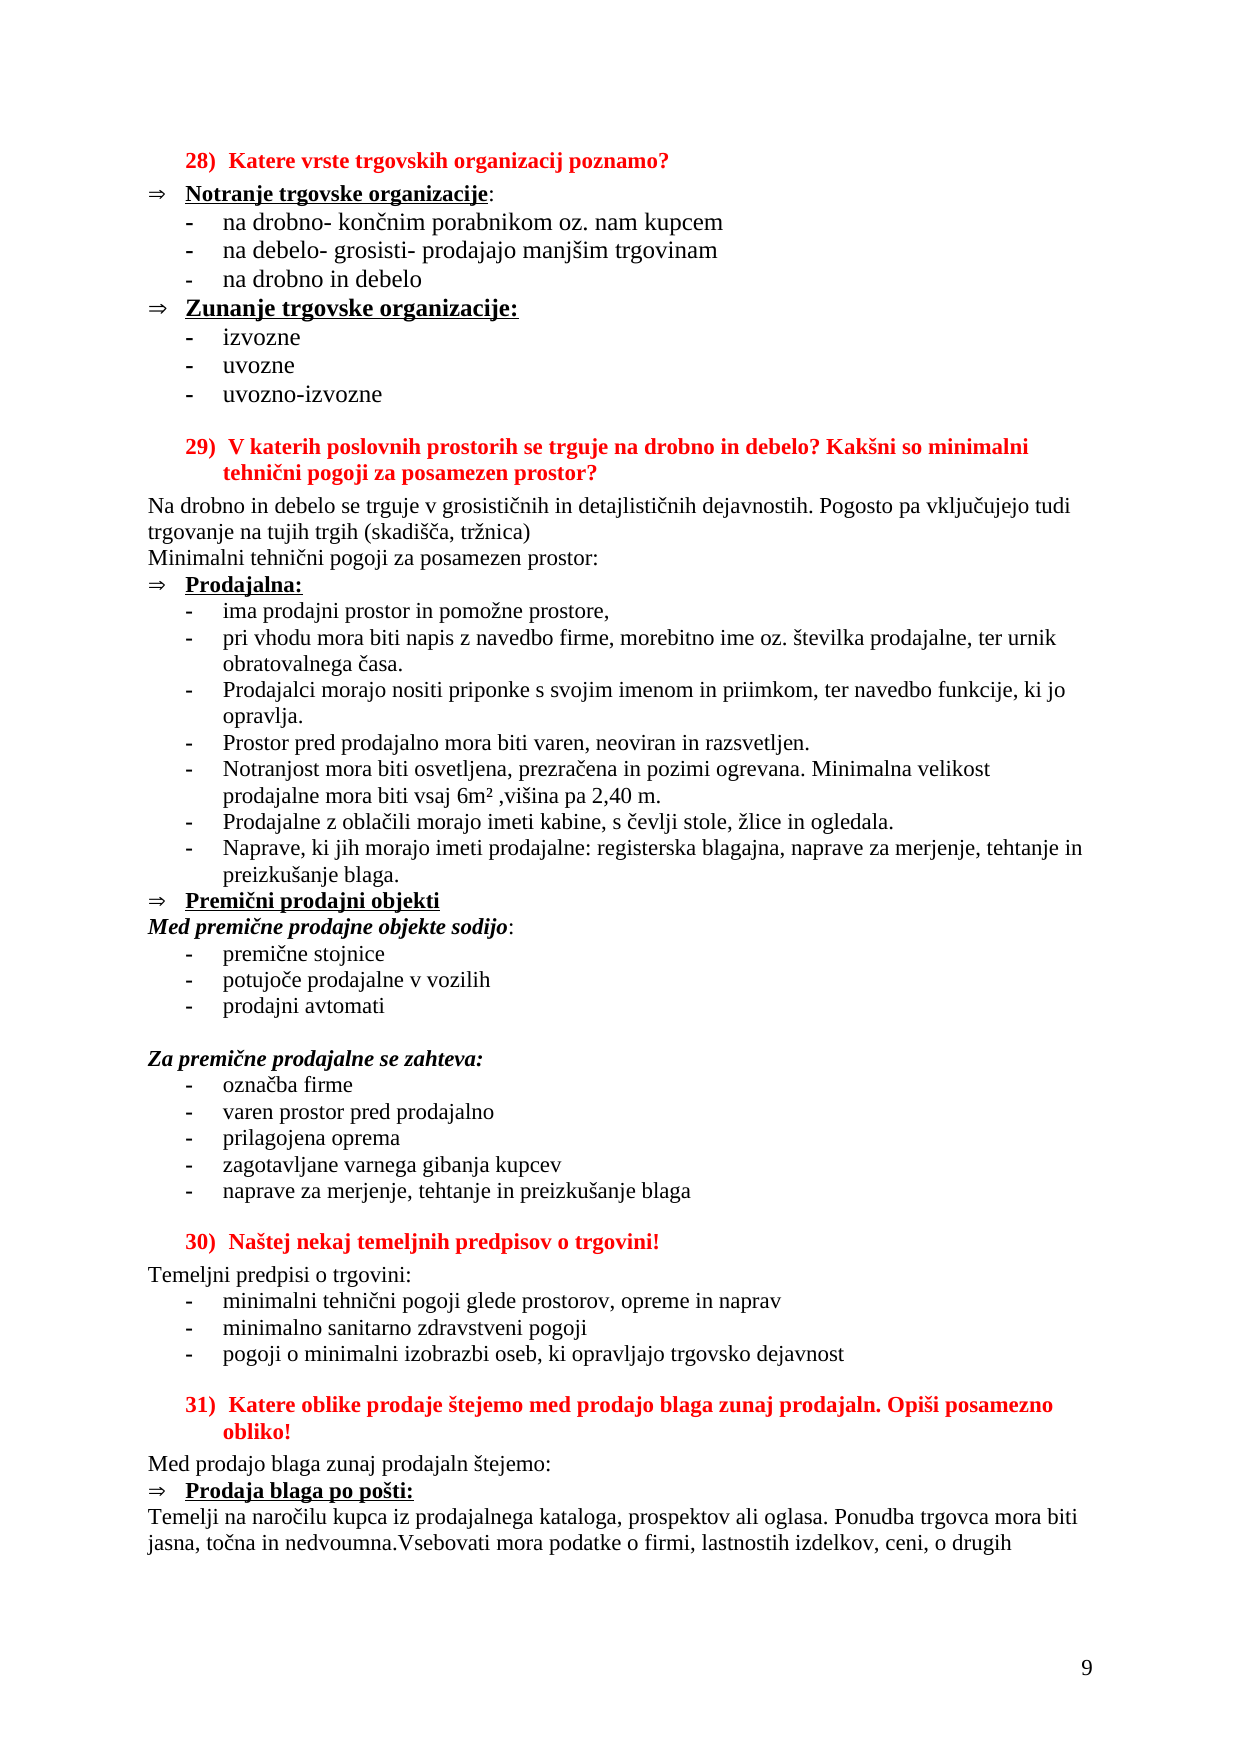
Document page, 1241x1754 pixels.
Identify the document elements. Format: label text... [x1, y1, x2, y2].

list minimalno sanitarno zdravstveni pogoji [185, 1314, 1093, 1340]
subtitle prilagojena oprema [185, 1124, 1093, 1151]
text Temeljni predpisi o trgovini: [148, 1261, 1093, 1287]
subtitle zagotavljane varnega gibanja kupcev [185, 1151, 1093, 1177]
list minimalni tehnični pogoji glede prostorov, opreme in naprav [185, 1287, 1093, 1314]
subtitle Naštej nekaj temeljnih predpisov o trgovini! [185, 1228, 1093, 1255]
subtitle Prodajalne z oblačili morajo imeti kabine, s čevlji stole, žlice in ogledala. [185, 808, 1093, 834]
subtitle potujoče prodajalne v vozilih [185, 966, 1093, 992]
subtitle ima prodajni prostor in pomožne prostore, [185, 597, 1093, 623]
subtitle uvozne [185, 350, 1093, 379]
subtitle prodajni avtomati [185, 992, 1093, 1019]
subtitle na drobno in debelo [185, 264, 1093, 293]
text Minimalni tehnični pogoji za posamezen prostor: [148, 544, 1093, 571]
subtitle izvozne [185, 322, 1093, 350]
subtitle označba firme [185, 1072, 1093, 1098]
subtitle pri vhodu mora biti napis z navedbo firme, morebitno ime oz. številka prodajalne, ter urnik obratovalnega časa. [185, 623, 1093, 676]
subtitle naprave za merjenje, tehtanje in preizkušanje blaga [185, 1177, 1093, 1203]
subtitle Notranjost mora biti osvetljena, prezračena in pozimi ogrevana. Minimalna velikost prodajalne mora biti vsaj 6m² ,višina pa 2,40 m. [185, 755, 1093, 808]
subtitle Prodaja blaga po pošti: [148, 1477, 1093, 1503]
subtitle Prodajalci morajo nositi priponke s svojim imenom in priimkom, ter navedbo funkcije, ki jo opravlja. [185, 676, 1093, 729]
subtitle Za premične prodajalne se zahteva: [148, 1045, 1093, 1072]
subtitle Katere oblike prodaje štejemo med prodajo blaga zunaj prodajaln. Opiši posamezno obliko! [185, 1391, 1093, 1444]
subtitle Med premične prodajne objekte sodijo: [148, 913, 1093, 940]
subtitle Prodajalna: [148, 571, 1093, 597]
subtitle Zunanje trgovske organizacije: [148, 293, 1093, 322]
subtitle Naprave, ki jih morajo imeti prodajalne: registerska blagajna, naprave za merjenje, tehtanje in preizkušanje blaga. [185, 834, 1093, 887]
text Med prodajo blaga zunaj prodajaln štejemo: [148, 1450, 1093, 1477]
list pogoji o minimalni izobrazbi oseb, ki opravljajo trgovsko dejavnost [185, 1340, 1093, 1366]
subtitle premične stojnice [185, 940, 1093, 966]
subtitle na debelo- grosisti- prodajajo manjšim trgovinam [185, 235, 1093, 264]
subtitle Katere vrste trgovskih organizacij poznamo? [185, 148, 1093, 174]
text Na drobno in debelo se trguje v grosističnih in detajlističnih dejavnostih. Pogosto pa vključujejo tudi trgovanje na tujih trgih (skadišča, tržnica) [148, 492, 1093, 544]
subtitle varen prostor pred prodajalno [185, 1098, 1093, 1124]
subtitle Premični prodajni objekti [148, 887, 1093, 913]
subtitle Prostor pred prodajalno mora biti varen, neoviran in razsvetljen. [185, 729, 1093, 755]
subtitle V katerih poslovnih prostorih se trguje na drobno in debelo? Kakšni so minimalni tehnični pogoji za posamezen prostor? [185, 433, 1093, 486]
subtitle Notranje trgovske organizacije: [148, 180, 1093, 207]
subtitle uvozno-izvozne [185, 379, 1093, 408]
subtitle Temelji na naročilu kupca iz prodajalnega kataloga, prospektov ali oglasa. Ponudba trgovca mora biti jasna, točna in nedvoumna.Vsebovati mora podatke o firmi, lastnostih izdelkov, ceni, o drugih [148, 1503, 1093, 1556]
subtitle na drobno- končnim porabnikom oz. nam kupcem [185, 207, 1093, 235]
